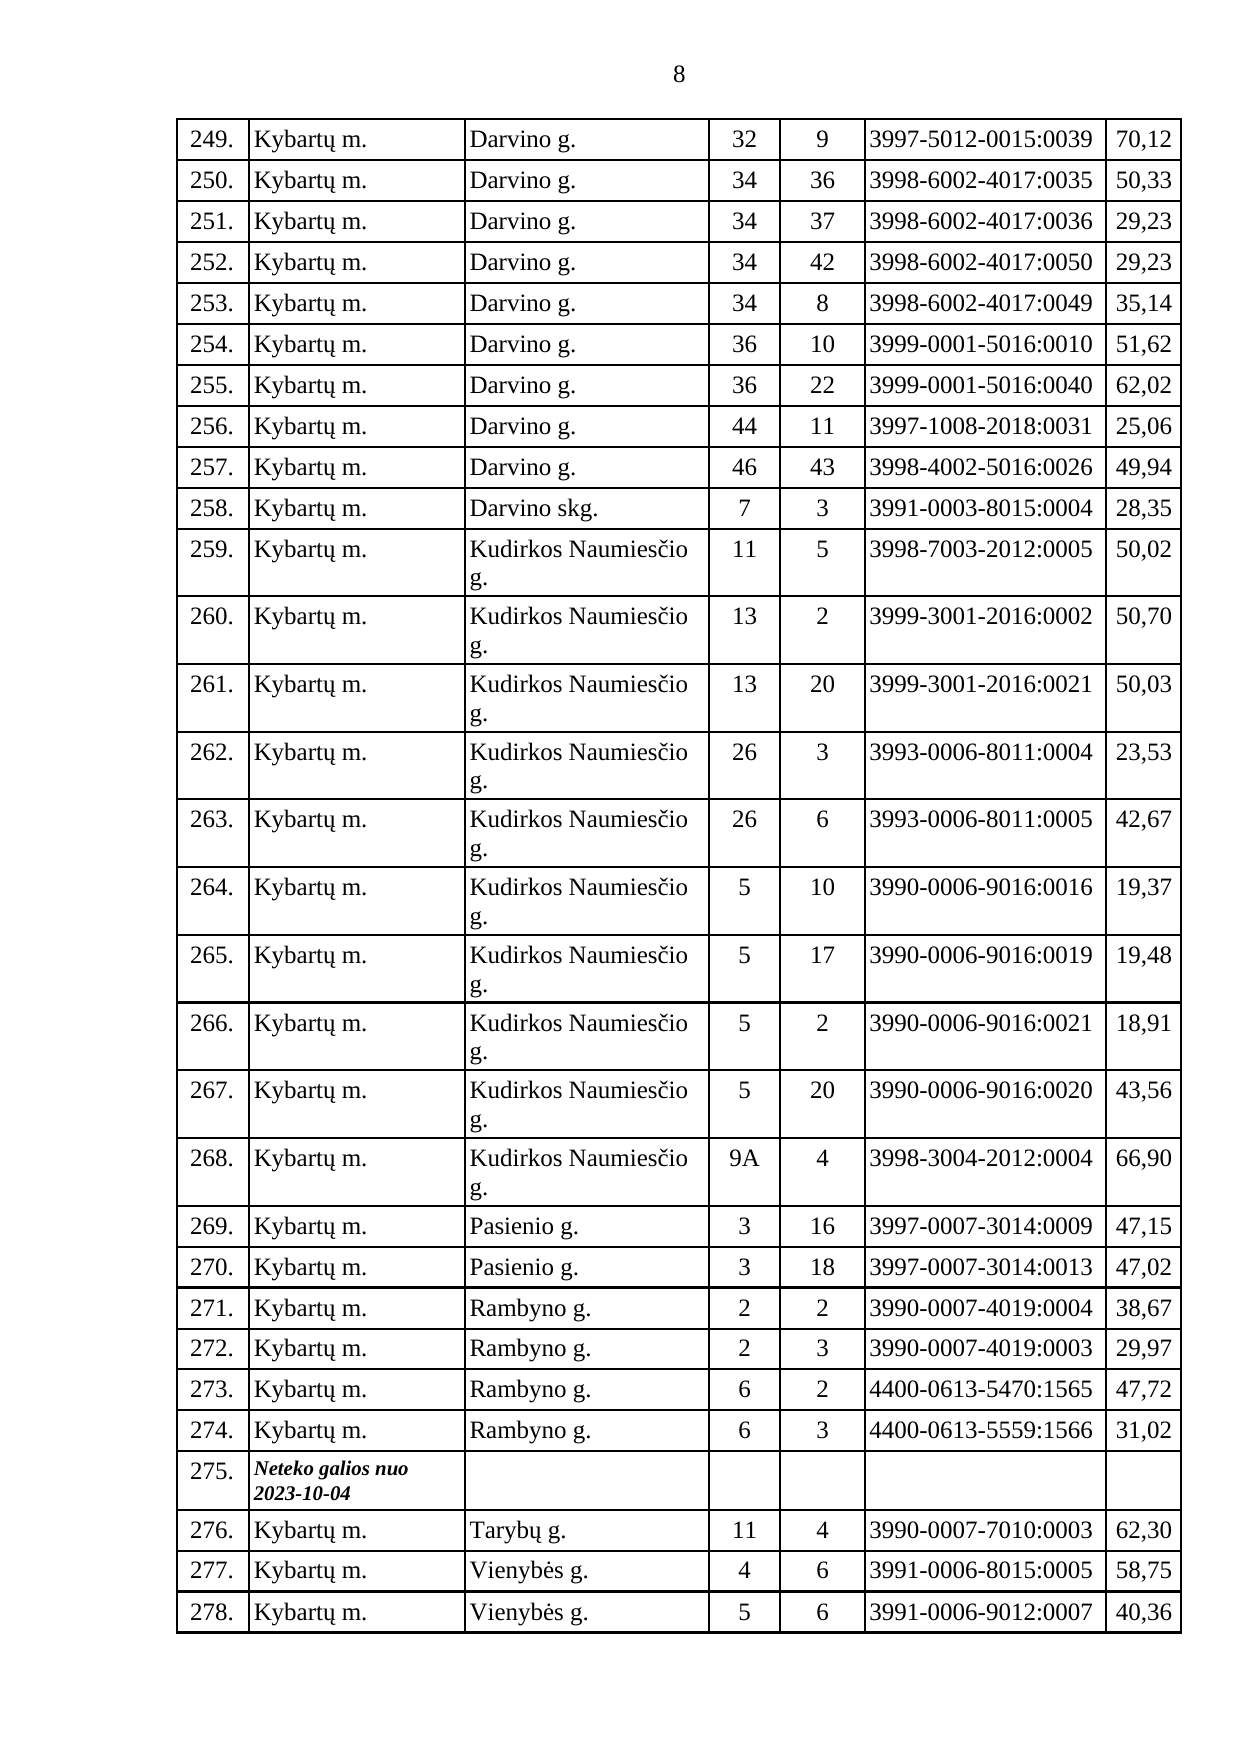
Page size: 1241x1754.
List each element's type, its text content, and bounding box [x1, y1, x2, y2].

table_cell 2 [710, 1289, 779, 1327]
table_cell 29,23 [1107, 243, 1180, 282]
table_cell 18 [781, 1248, 864, 1286]
table_cell 3991-0006-9012:0007 [866, 1593, 1105, 1631]
table_cell Kybartų m. [250, 1289, 464, 1327]
table_cell 3999-0001-5016:0040 [866, 366, 1105, 405]
table_cell 19,48 [1107, 936, 1180, 1001]
table_cell Vienybės g. [466, 1593, 708, 1631]
table_cell 46 [710, 448, 779, 487]
table_cell 7 [710, 489, 779, 527]
table_cell 3991-0006-8015:0005 [866, 1552, 1105, 1590]
table_cell 3999-3001-2016:0021 [866, 665, 1105, 731]
table_cell 36 [781, 161, 864, 200]
table_cell 62,02 [1107, 366, 1180, 405]
table_cell Kybartų m. [250, 325, 464, 364]
table_cell 3993-0006-8011:0005 [866, 800, 1105, 866]
table_cell 4400-0613-5470:1565 [866, 1370, 1105, 1409]
table_cell 2 [781, 1004, 864, 1069]
table_cell 26 [710, 800, 779, 866]
table_cell 3 [781, 733, 864, 798]
table_cell 6 [781, 1552, 864, 1590]
table_cell 3997-1008-2018:0031 [866, 407, 1105, 446]
table_cell 31,02 [1107, 1411, 1180, 1450]
table_cell 23,53 [1107, 733, 1180, 798]
table_cell Neteko galios nuo 2023-10-04 [250, 1452, 464, 1508]
table_cell 273. [178, 1370, 248, 1409]
table_cell 34 [710, 243, 779, 282]
table_cell Kybartų m. [250, 202, 464, 241]
table_cell Kybartų m. [250, 1207, 464, 1246]
table_cell 11 [710, 1511, 779, 1549]
table_cell Kudirkos Naumiesčio g. [466, 868, 708, 934]
table_cell 29,23 [1107, 202, 1180, 241]
table_cell 36 [710, 366, 779, 405]
table_cell 43,56 [1107, 1071, 1180, 1137]
table_cell [866, 1452, 1105, 1508]
table_cell Kybartų m. [250, 243, 464, 282]
table_cell Kybartų m. [250, 284, 464, 323]
table_cell Rambyno g. [466, 1411, 708, 1450]
table_cell 277. [178, 1552, 248, 1590]
table_cell 5 [781, 530, 864, 595]
table_cell 11 [710, 530, 779, 595]
table_cell Rambyno g. [466, 1289, 708, 1327]
table_cell 3998-6002-4017:0049 [866, 284, 1105, 323]
table_cell 265. [178, 936, 248, 1001]
table_cell Kybartų m. [250, 800, 464, 866]
table_cell 3991-0003-8015:0004 [866, 489, 1105, 527]
table_cell 3998-7003-2012:0005 [866, 530, 1105, 595]
table_cell Darvino g. [466, 448, 708, 487]
table_cell 66,90 [1107, 1139, 1180, 1204]
table_cell 4 [781, 1511, 864, 1549]
table_cell 3 [781, 489, 864, 527]
table_cell 3997-5012-0015:0039 [866, 120, 1105, 159]
table_cell 47,02 [1107, 1248, 1180, 1286]
table_cell 3990-0006-9016:0016 [866, 868, 1105, 934]
table_cell 11 [781, 407, 864, 446]
table_cell 4400-0613-5559:1566 [866, 1411, 1105, 1450]
table_cell 42 [781, 243, 864, 282]
table_cell 254. [178, 325, 248, 364]
table_cell 251. [178, 202, 248, 241]
table_cell 34 [710, 202, 779, 241]
table_cell 3999-3001-2016:0002 [866, 597, 1105, 663]
table_cell Kybartų m. [250, 1139, 464, 1204]
table_cell 47,72 [1107, 1370, 1180, 1409]
table_cell 271. [178, 1289, 248, 1327]
table_cell 5 [710, 1593, 779, 1631]
table_cell 6 [781, 800, 864, 866]
table_cell 268. [178, 1139, 248, 1204]
table_cell 3990-0007-4019:0003 [866, 1330, 1105, 1368]
table_cell 250. [178, 161, 248, 200]
table_cell Kudirkos Naumiesčio g. [466, 800, 708, 866]
table_cell 6 [710, 1411, 779, 1450]
table_cell 3998-6002-4017:0036 [866, 202, 1105, 241]
table_cell 9 [781, 120, 864, 159]
table_cell 278. [178, 1593, 248, 1631]
table_cell Kybartų m. [250, 366, 464, 405]
table_cell 36 [710, 325, 779, 364]
table_cell 5 [710, 936, 779, 1001]
table_cell 20 [781, 665, 864, 731]
table_cell 3 [710, 1207, 779, 1246]
table_cell 3997-0007-3014:0013 [866, 1248, 1105, 1286]
table_cell 32 [710, 120, 779, 159]
table_cell Kybartų m. [250, 936, 464, 1001]
table_cell 3999-0001-5016:0010 [866, 325, 1105, 364]
table_cell 3998-6002-4017:0050 [866, 243, 1105, 282]
table_cell 10 [781, 325, 864, 364]
table_cell Kybartų m. [250, 733, 464, 798]
table_cell Kybartų m. [250, 1552, 464, 1590]
table_cell 269. [178, 1207, 248, 1246]
table_cell 276. [178, 1511, 248, 1549]
table_cell Darvino g. [466, 243, 708, 282]
table_cell 34 [710, 284, 779, 323]
table_cell Rambyno g. [466, 1330, 708, 1368]
table_cell 2 [781, 1289, 864, 1327]
table_cell Darvino g. [466, 202, 708, 241]
table_cell 29,97 [1107, 1330, 1180, 1368]
table_cell 25,06 [1107, 407, 1180, 446]
table_cell 5 [710, 1071, 779, 1137]
table_cell Kudirkos Naumiesčio g. [466, 733, 708, 798]
table_cell Kybartų m. [250, 1593, 464, 1631]
table_cell Pasienio g. [466, 1248, 708, 1286]
table_cell [781, 1452, 864, 1508]
table_cell 260. [178, 597, 248, 663]
table_cell 70,12 [1107, 120, 1180, 159]
table_cell Darvino skg. [466, 489, 708, 527]
table_cell 3 [781, 1411, 864, 1450]
table_cell 259. [178, 530, 248, 595]
table_cell [1107, 1452, 1180, 1508]
table_cell 20 [781, 1071, 864, 1137]
table_cell 34 [710, 161, 779, 200]
table_cell Kybartų m. [250, 489, 464, 527]
table_cell Kybartų m. [250, 448, 464, 487]
table_cell Rambyno g. [466, 1370, 708, 1409]
table_cell Kybartų m. [250, 1411, 464, 1450]
table_cell 10 [781, 868, 864, 934]
table_cell Darvino g. [466, 161, 708, 200]
table_cell Kudirkos Naumiesčio g. [466, 1139, 708, 1204]
table_cell Kudirkos Naumiesčio g. [466, 597, 708, 663]
table_cell 3990-0006-9016:0020 [866, 1071, 1105, 1137]
table_cell 2 [781, 1370, 864, 1409]
table_cell 13 [710, 665, 779, 731]
table_cell 28,35 [1107, 489, 1180, 527]
table_cell Kudirkos Naumiesčio g. [466, 1004, 708, 1069]
table_cell 50,70 [1107, 597, 1180, 663]
table_cell 261. [178, 665, 248, 731]
table_cell 3 [781, 1330, 864, 1368]
table_cell Vienybės g. [466, 1552, 708, 1590]
table_cell 47,15 [1107, 1207, 1180, 1246]
table_cell Kybartų m. [250, 1330, 464, 1368]
table_cell 275. [178, 1452, 248, 1508]
table_cell 3 [710, 1248, 779, 1286]
table_cell 266. [178, 1004, 248, 1069]
table_cell 50,03 [1107, 665, 1180, 731]
table_cell Kudirkos Naumiesčio g. [466, 1071, 708, 1137]
table_cell Darvino g. [466, 407, 708, 446]
table_cell Darvino g. [466, 366, 708, 405]
table_cell Kybartų m. [250, 1004, 464, 1069]
table_cell 18,91 [1107, 1004, 1180, 1069]
table_cell Kudirkos Naumiesčio g. [466, 936, 708, 1001]
table_cell 255. [178, 366, 248, 405]
table_cell 44 [710, 407, 779, 446]
table_cell Kybartų m. [250, 665, 464, 731]
table_cell Kybartų m. [250, 1511, 464, 1549]
table_cell 19,37 [1107, 868, 1180, 934]
table_cell Darvino g. [466, 284, 708, 323]
table_cell Pasienio g. [466, 1207, 708, 1246]
table_cell [710, 1452, 779, 1508]
table_cell Kybartų m. [250, 120, 464, 159]
table_cell 58,75 [1107, 1552, 1180, 1590]
table_cell Kybartų m. [250, 1370, 464, 1409]
table_cell 6 [781, 1593, 864, 1631]
table_cell 8 [781, 284, 864, 323]
table_cell [466, 1452, 708, 1508]
table_cell Darvino g. [466, 120, 708, 159]
table_cell Kybartų m. [250, 1071, 464, 1137]
table_cell 258. [178, 489, 248, 527]
table_cell 3990-0006-9016:0019 [866, 936, 1105, 1001]
table_cell 13 [710, 597, 779, 663]
table_cell 51,62 [1107, 325, 1180, 364]
table_cell 43 [781, 448, 864, 487]
table_cell 17 [781, 936, 864, 1001]
table_cell 62,30 [1107, 1511, 1180, 1549]
table_cell Kybartų m. [250, 530, 464, 595]
table_cell 253. [178, 284, 248, 323]
table_cell Darvino g. [466, 325, 708, 364]
table_cell 272. [178, 1330, 248, 1368]
table_cell 3990-0007-7010:0003 [866, 1511, 1105, 1549]
table_cell 3998-6002-4017:0035 [866, 161, 1105, 200]
table_cell 267. [178, 1071, 248, 1137]
table_cell 3997-0007-3014:0009 [866, 1207, 1105, 1246]
table_cell 22 [781, 366, 864, 405]
table_cell 6 [710, 1370, 779, 1409]
table_cell 262. [178, 733, 248, 798]
table_cell Tarybų g. [466, 1511, 708, 1549]
table_cell 256. [178, 407, 248, 446]
table_cell 3990-0007-4019:0004 [866, 1289, 1105, 1327]
table_cell 9A [710, 1139, 779, 1204]
table_cell 264. [178, 868, 248, 934]
table_cell 3993-0006-8011:0004 [866, 733, 1105, 798]
table_cell 5 [710, 1004, 779, 1069]
table_cell Kudirkos Naumiesčio g. [466, 665, 708, 731]
table_cell 50,02 [1107, 530, 1180, 595]
table_cell 249. [178, 120, 248, 159]
table_cell 3990-0006-9016:0021 [866, 1004, 1105, 1069]
table_cell 26 [710, 733, 779, 798]
table_cell Kybartų m. [250, 597, 464, 663]
table_cell 3998-3004-2012:0004 [866, 1139, 1105, 1204]
table_cell 38,67 [1107, 1289, 1180, 1327]
table_cell 3998-4002-5016:0026 [866, 448, 1105, 487]
table_cell 49,94 [1107, 448, 1180, 487]
table_cell 42,67 [1107, 800, 1180, 866]
table_cell 35,14 [1107, 284, 1180, 323]
table_cell 274. [178, 1411, 248, 1450]
table_cell Kybartų m. [250, 1248, 464, 1286]
table_cell 257. [178, 448, 248, 487]
table_cell Kybartų m. [250, 868, 464, 934]
table_cell Kybartų m. [250, 407, 464, 446]
table_cell 16 [781, 1207, 864, 1246]
table_cell 252. [178, 243, 248, 282]
table_cell 2 [710, 1330, 779, 1368]
table_cell 270. [178, 1248, 248, 1286]
table_cell 263. [178, 800, 248, 866]
table_cell 5 [710, 868, 779, 934]
table_cell 2 [781, 597, 864, 663]
table_cell 37 [781, 202, 864, 241]
table_cell 4 [781, 1139, 864, 1204]
table_cell Kudirkos Naumiesčio g. [466, 530, 708, 595]
table_cell 40,36 [1107, 1593, 1180, 1631]
table_cell Kybartų m. [250, 161, 464, 200]
table_cell 50,33 [1107, 161, 1180, 200]
table_cell 4 [710, 1552, 779, 1590]
